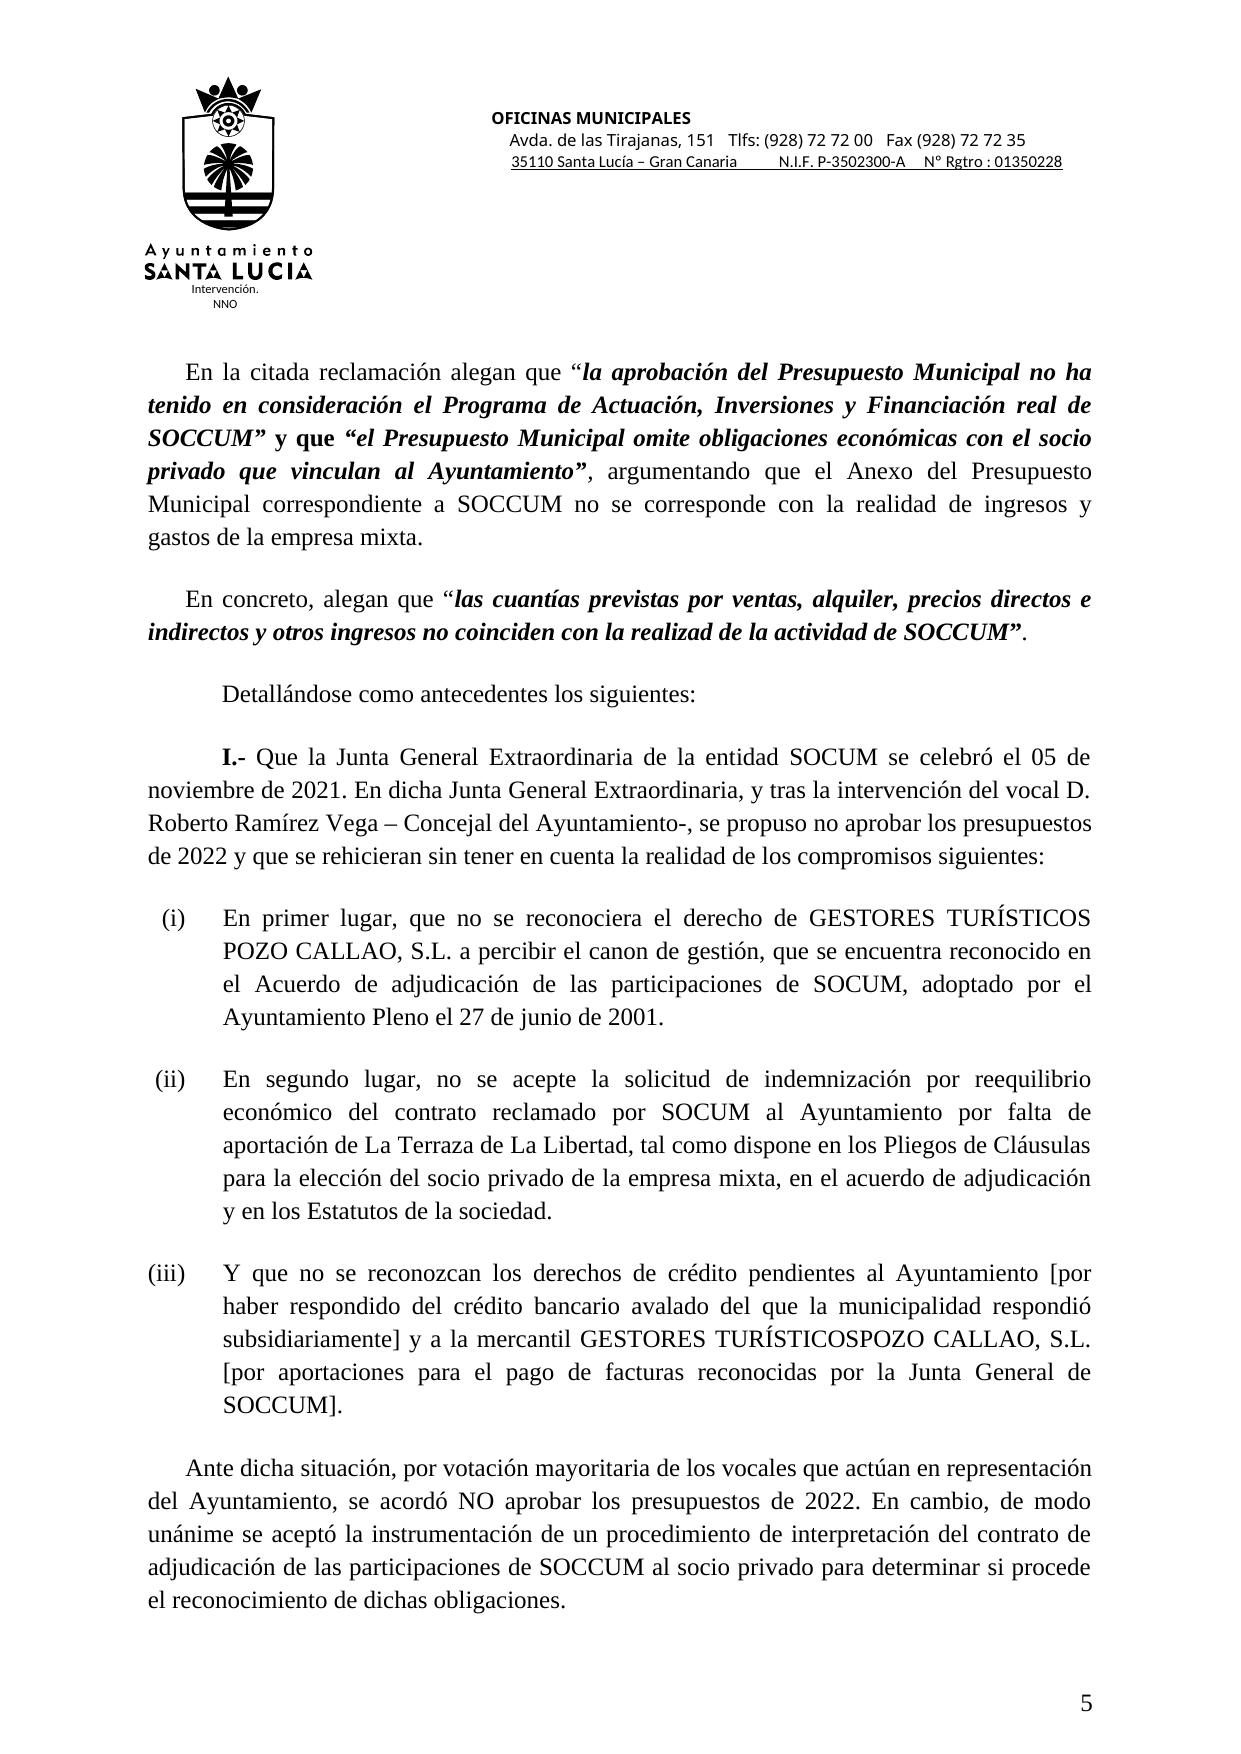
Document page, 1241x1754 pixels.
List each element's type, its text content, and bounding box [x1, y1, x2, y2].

text Detallándose como antecedentes los siguientes: [148, 679, 1092, 708]
list En primer lugar, que no se reconociera el derecho de GESTORES TURÍSTICOS POZO CALLAO, S.L. a percibir el canon de gestión, que se encuentra reconocido en el Acuerdo de adjudicación de las participaciones de SOCUM, adoptado por el Ayuntamiento Pleno el 27 de junio de 2001. [185, 903, 1092, 1031]
list En segundo lugar, no se acepte la solicitud de indemnización por reequilibrio económico del contrato reclamado por SOCUM al Ayuntamiento por falta de aportación de La Terraza de La Libertad, tal como dispone en los Pliegos de Cláusulas para la elección del socio privado de la empresa mixta, en el acuerdo de adjudicación y en los Estatutos de la sociedad. [185, 1064, 1092, 1225]
text En concreto, alegan que “las cuantías previstas por ventas, alquiler, precios directos e indirectos y otros ingresos no coinciden con la realizad de la actividad de SOCCUM”. [148, 584, 1092, 646]
text En la citada reclamación alegan que “la aprobación del Presupuesto Municipal no ha tenido en consideración el Programa de Actuación, Inversiones y Financiación real de SOCCUM” y que “el Presupuesto Municipal omite obligaciones económicas con el socio privado que vinculan al Ayuntamiento”, argumentando que el Anexo del Presupuesto Municipal correspondiente a SOCCUM no se corresponde con la realidad de ingresos y gastos de la empresa mixta. [148, 357, 1092, 551]
list Y que no se reconozcan los derechos de crédito pendientes al Ayuntamiento [por haber respondido del crédito bancario avalado del que la municipalidad respondió subsidiariamente] y a la mercantil GESTORES TURÍSTICOSPOZO CALLAO, S.L. [por aportaciones para el pago de facturas reconocidas por la Junta General de SOCCUM]. [185, 1258, 1092, 1419]
text I.- Que la Junta General Extraordinaria de la entidad SOCUM se celebró el 05 de noviembre de 2021. En dicha Junta General Extraordinaria, y tras la intervención del vocal D. Roberto Ramírez Vega – Concejal del Ayuntamiento-, se propuso no aprobar los presupuestos de 2022 y que se rehicieran sin tener en cuenta la realidad de los compromisos siguientes: [148, 742, 1092, 869]
text Ante dicha situación, por votación mayoritaria de los vocales que actúan en representación del Ayuntamiento, se acordó NO aprobar los presupuestos de 2022. En cambio, de modo unánime se aceptó la instrumentación de un procedimiento de interpretación del contrato de adjudicación de las participaciones de SOCCUM al socio privado para determinar si procede el reconocimiento de dichas obligaciones. [148, 1453, 1092, 1613]
